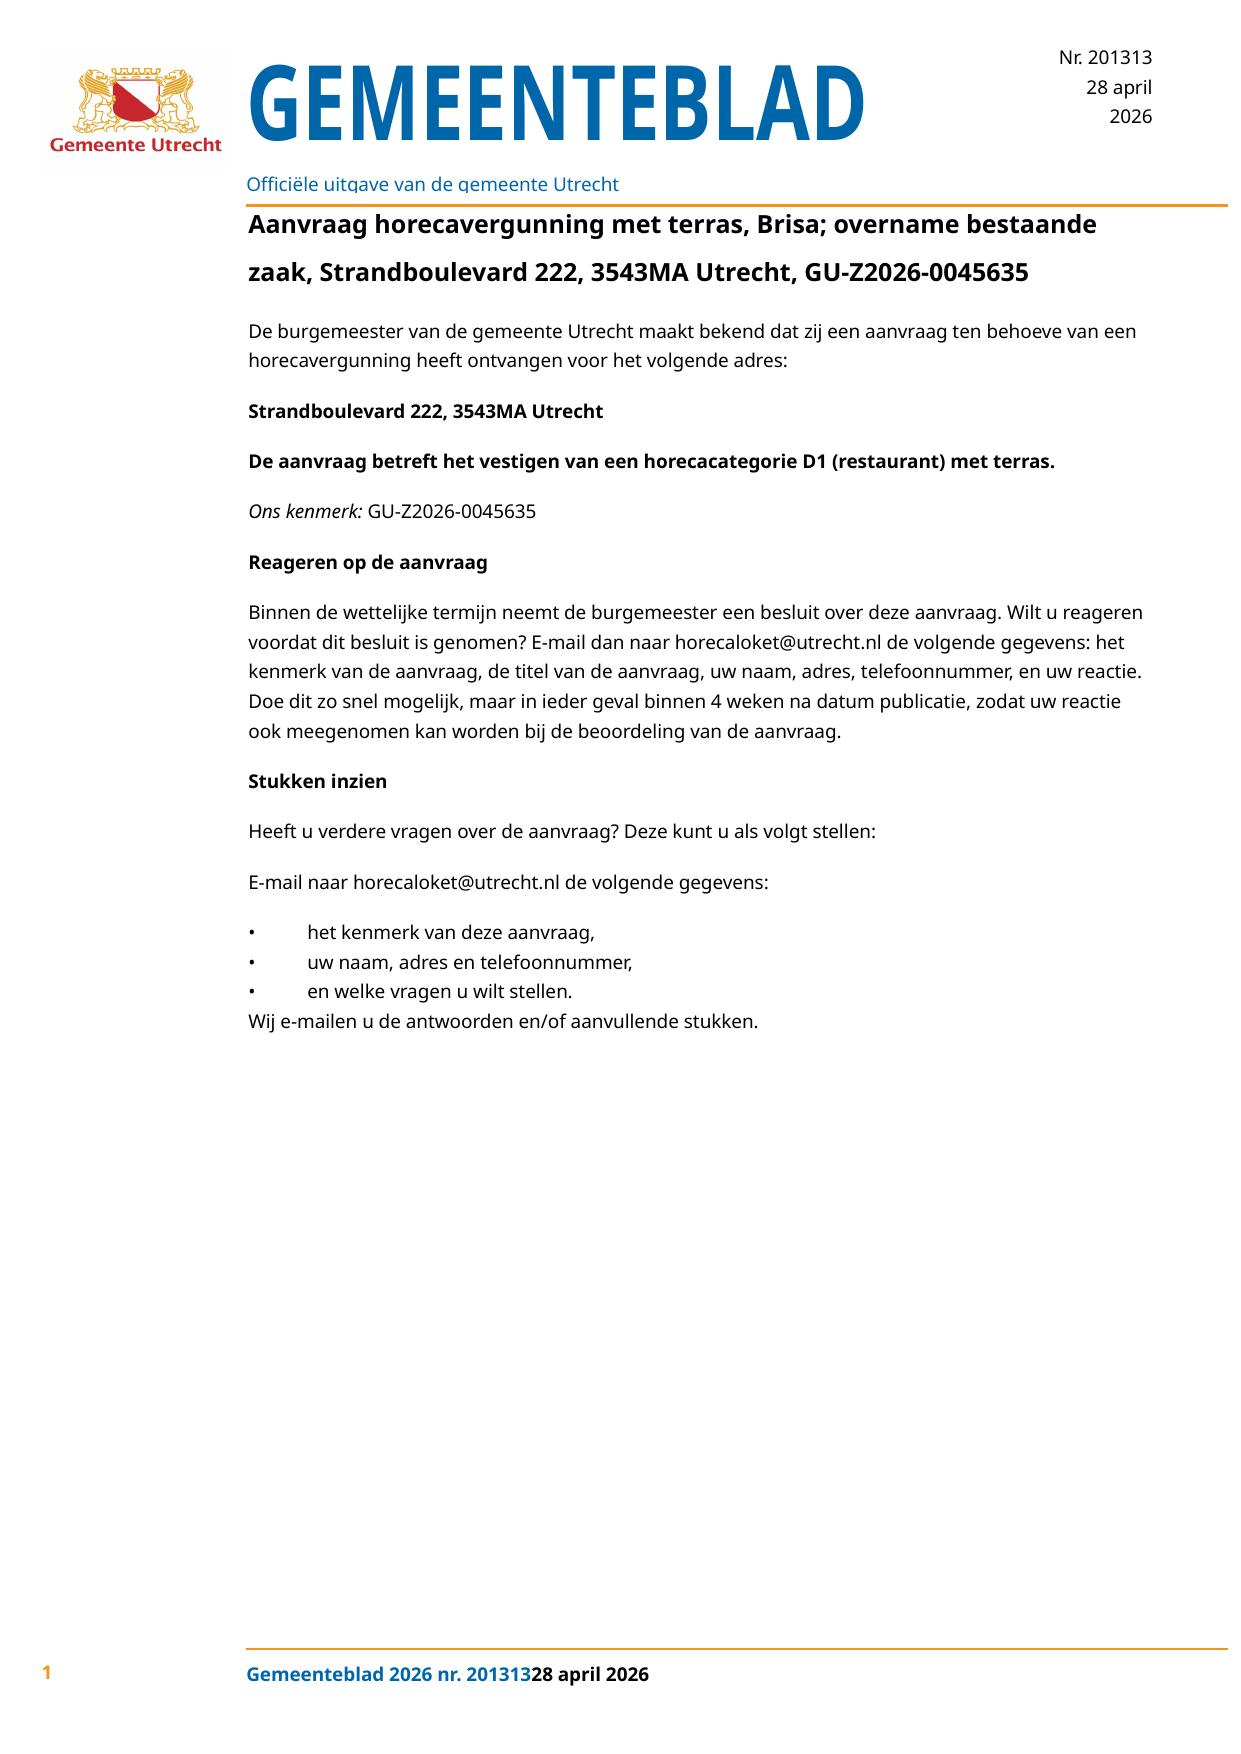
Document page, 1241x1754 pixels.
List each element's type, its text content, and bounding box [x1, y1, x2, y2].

text Ons kenmerk: GU-Z2026-0045635 [248, 499, 1152, 524]
list het kenmerk van deze aanvraag, [248, 919, 1152, 945]
text Stukken inzien [248, 768, 1152, 794]
text Strandboulevard 222, 3543MA Utrecht [248, 398, 1152, 424]
text Reageren op de aanvraag [248, 549, 1152, 575]
text Wij e-mailen u de antwoorden en/of aanvullende stukken. [248, 1008, 1152, 1034]
picture [41, 47, 231, 172]
text De aanvraag betreft het vestigen van een horecacategorie D1 (restaurant) met terras. [248, 448, 1152, 474]
text Heeft u verdere vragen over de aanvraag? Deze kunt u als volgt stellen: [248, 819, 1152, 844]
list en welke vragen u wilt stellen. [248, 979, 1152, 1004]
list uw naam, adres en telefoonnummer, [248, 949, 1152, 975]
text E-mail naar horecaloket@utrecht.nl de volgende gegevens: [248, 869, 1152, 895]
text De burgemeester van de gemeente Utrecht maakt bekend dat zij een aanvraag ten behoeve van een horecavergunning heeft ontvangen voor het volgende adres: [248, 318, 1152, 373]
text Binnen de wettelijke termijn neemt de burgemeester een besluit over deze aanvraag. Wilt u reageren voordat dit besluit is genomen? E-mail dan naar horecaloket@utrecht.nl de volgende gegevens: het kenmerk van de aanvraag, de titel van de aanvraag, uw naam, adres, telefoonnummer, en uw reactie. Doe dit zo snel mogelijk, maar in ieder geval binnen 4 weken na datum publicatie, zodat uw reactie ook meegenomen kan worden bij de beoordeling van de aanvraag. [248, 599, 1152, 744]
text Aanvraag horecavergunning met terras, Brisa; overname bestaande zaak, Strandboulevard 222, 3543MA Utrecht, GU-Z2026-0045635 [248, 207, 1152, 288]
